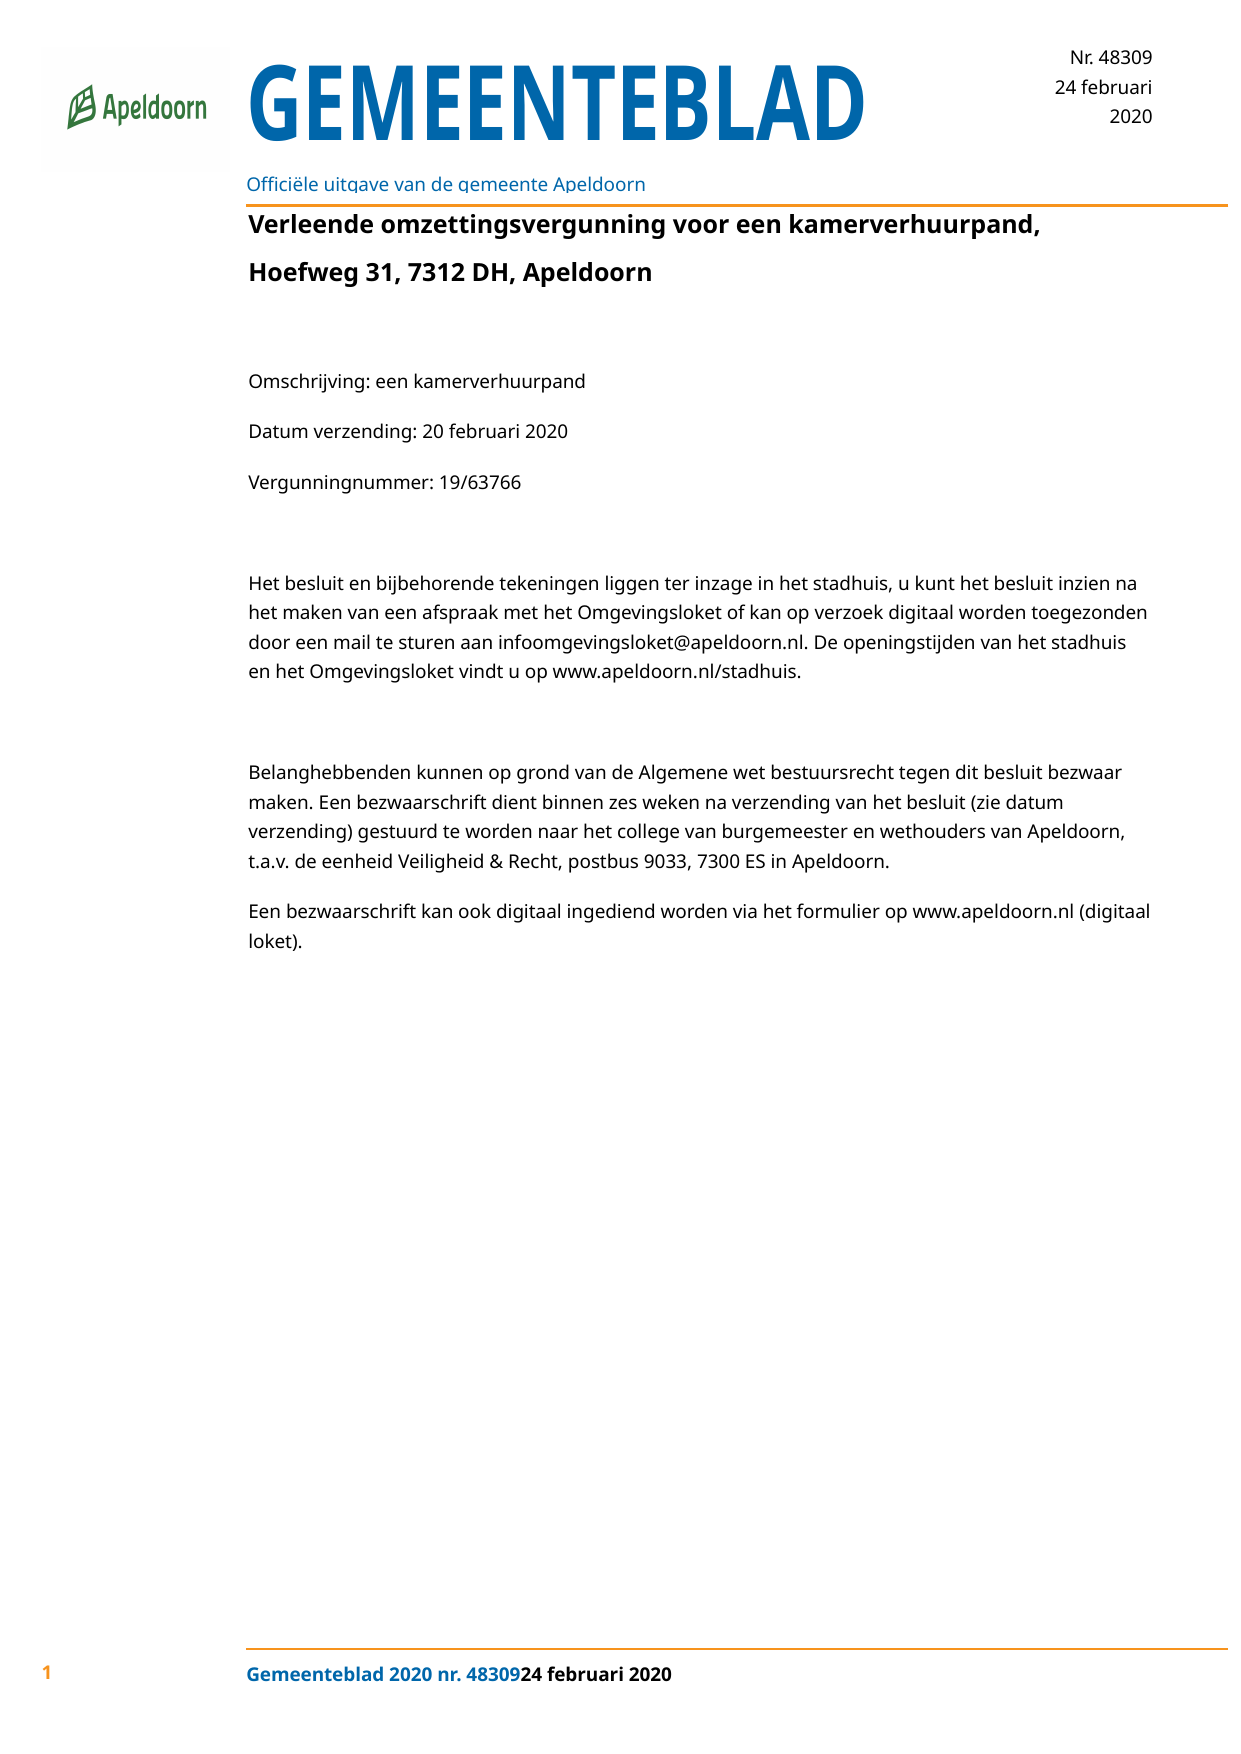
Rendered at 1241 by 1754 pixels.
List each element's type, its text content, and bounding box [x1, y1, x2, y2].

text Het besluit en bijbehorende tekeningen liggen ter inzage in het stadhuis, u kunt het besluit inzien na het maken van een afspraak met het Omgevingsloket of kan op verzoek digitaal worden toegezonden door een mail te sturen aan infoomgevingsloket@apeldoorn.nl. De openingstijden van het stadhuis en het Omgevingsloket vindt u op www.apeldoorn.nl/stadhuis. [248, 570, 1152, 684]
text Verleende omzettingsvergunning voor een kamerverhuurpand, Hoefweg 31, 7312 DH, Apeldoorn [248, 207, 1152, 288]
text Een bezwaarschrift kan ook digitaal ingediend worden via het formulier op www.apeldoorn.nl (digitaal loket). [248, 899, 1152, 954]
text Vergunningnummer: 19/63766 [248, 469, 1152, 495]
text Datum verzending: 20 februari 2020 [248, 419, 1152, 444]
picture [41, 47, 231, 172]
text Belanghebbenden kunnen op grond van de Algemene wet bestuursrecht tegen dit besluit bezwaar maken. Een bezwaarschrift dient binnen zes weken na verzending van het besluit (zie datum verzending) gestuurd te worden naar het college van burgemeester en wethouders van Apeldoorn, t.a.v. de eenheid Veiligheid & Recht, postbus 9033, 7300 ES in Apeldoorn. [248, 759, 1152, 874]
text Omschrijving: een kamerverhuurpand [248, 368, 1152, 394]
